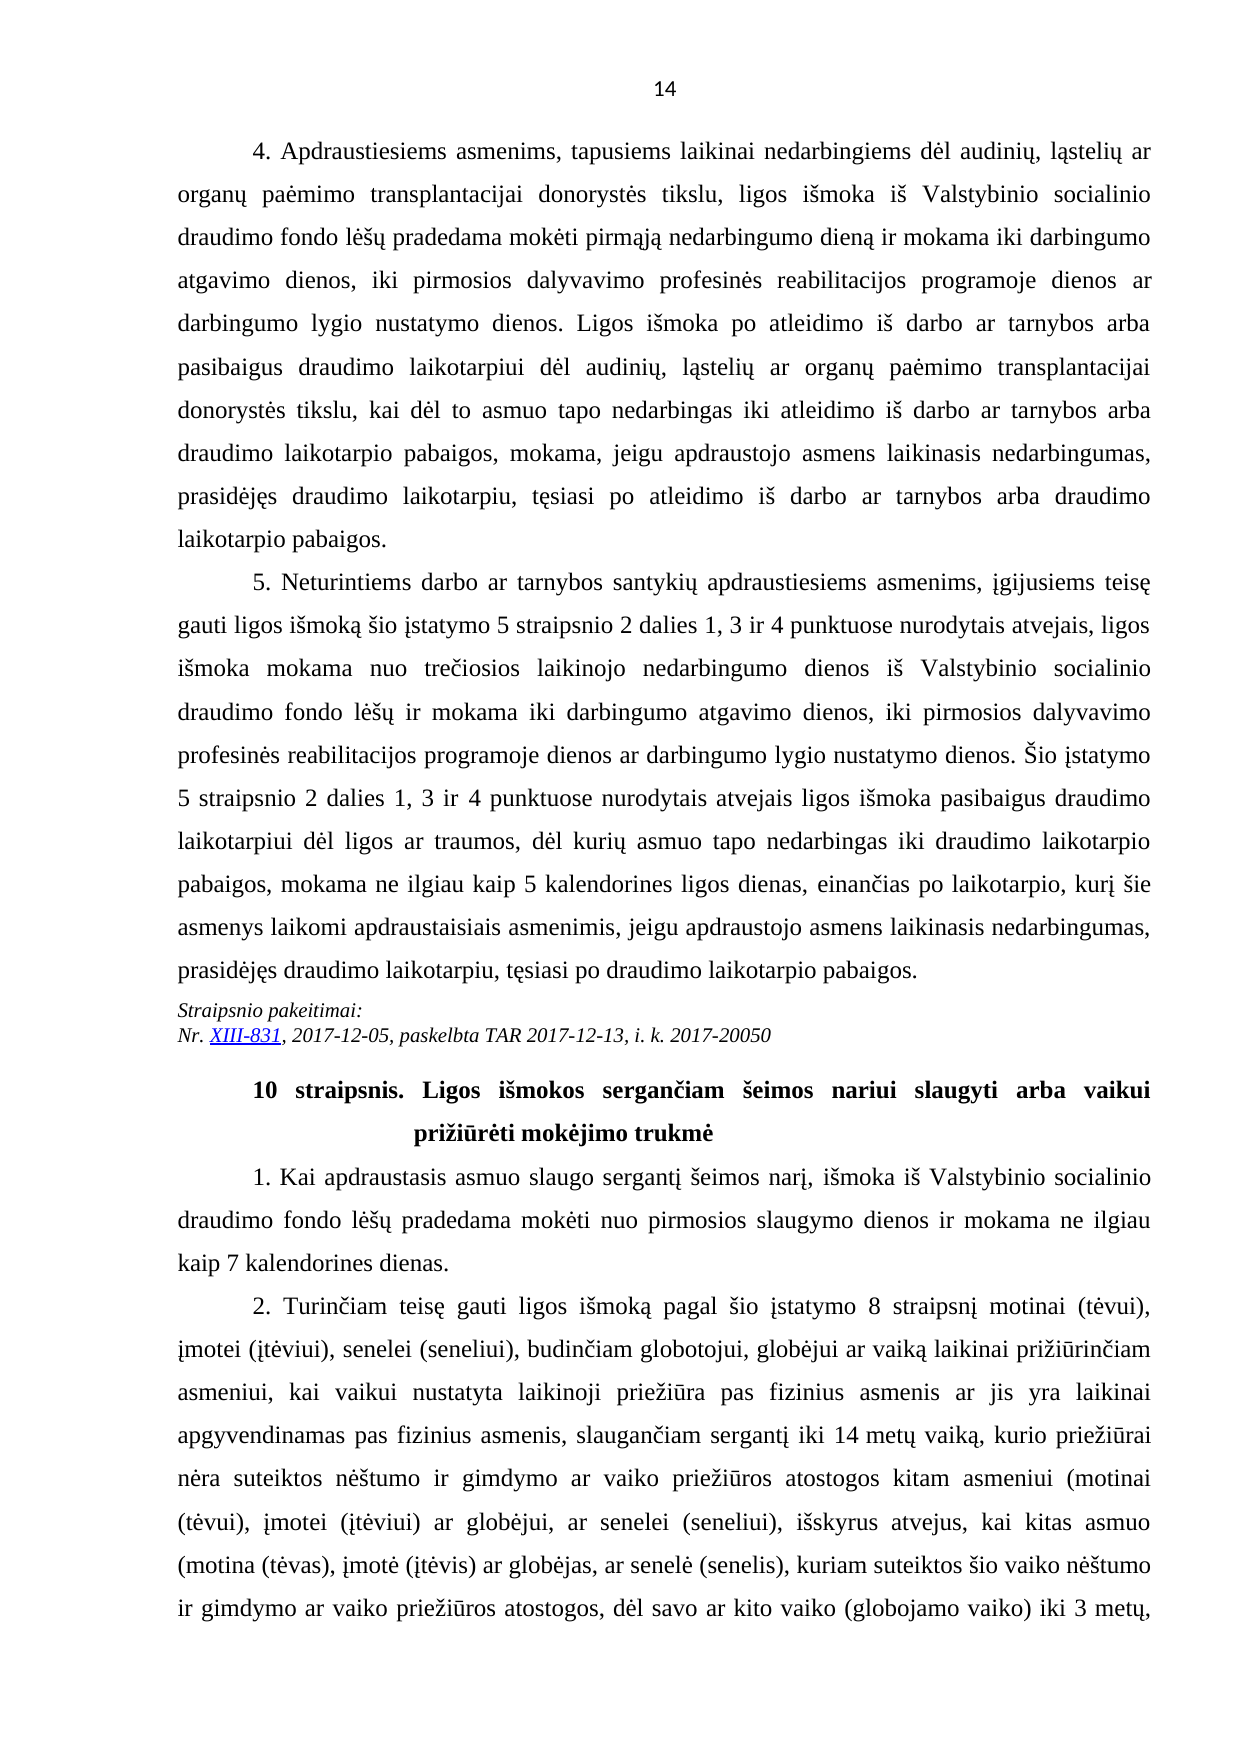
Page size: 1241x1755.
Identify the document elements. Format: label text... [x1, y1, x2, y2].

text 10 straipsnis. Ligos išmokos sergančiam šeimos nariui slaugyti arba vaikui prižiūrėti mokėjimo trukmė [252, 1075, 1152, 1147]
text 2. Turinčiam teisę gauti ligos išmoką pagal šio įstatymo 8 straipsnį motinai (tėvui), įmotei (įtėviui), senelei (seneliui), budinčiam globotojui, globėjui ar vaiką laikinai prižiūrinčiam asmeniui, kai vaikui nustatyta laikinoji priežiūra pas fizinius asmenis ar jis yra laikinai apgyvendinamas pas fizinius asmenis, slaugančiam sergantį iki 14 metų vaiką, kurio priežiūrai nėra suteiktos nėštumo ir gimdymo ar vaiko priežiūros atostogos kitam asmeniui (motinai (tėvui), įmotei (įtėviui) ar globėjui, ar senelei (seneliui), išskyrus atvejus, kai kitas asmuo (motina (tėvas), įmotė (įtėvis) ar globėjas, ar senelė (senelis), kuriam suteiktos šio vaiko nėštumo ir gimdymo ar vaiko priežiūros atostogos, dėl savo ar kito vaiko (globojamo vaiko) iki 3 metų, [177, 1291, 1152, 1622]
text 5. Neturintiems darbo ar tarnybos santykių apdraustiesiems asmenims, įgijusiems teisę gauti ligos išmoką šio įstatymo 5 straipsnio 2 dalies 1, 3 ir 4 punktuose nurodytais atvejais, ligos išmoka mokama nuo trečiosios laikinojo nedarbingumo dienos iš Valstybinio socialinio draudimo fondo lėšų ir mokama iki darbingumo atgavimo dienos, iki pirmosios dalyvavimo profesinės reabilitacijos programoje dienos ar darbingumo lygio nustatymo dienos. Šio įstatymo 5 straipsnio 2 dalies 1, 3 ir 4 punktuose nurodytais atvejais ligos išmoka pasibaigus draudimo laikotarpiui dėl ligos ar traumos, dėl kurių asmuo tapo nedarbingas iki draudimo laikotarpio pabaigos, mokama ne ilgiau kaip 5 kalendorines ligos dienas, einančias po laikotarpio, kurį šie asmenys laikomi apdraustaisiais asmenimis, jeigu apdraustojo asmens laikinasis nedarbingumas, prasidėjęs draudimo laikotarpiu, tęsiasi po draudimo laikotarpio pabaigos. [177, 567, 1152, 984]
text Nr. XIII-831, 2017-12-05, paskelbta TAR 2017-12-13, i. k. 2017-20050 [177, 1022, 1152, 1047]
text 1. Kai apdraustasis asmuo slaugo sergantį šeimos narį, išmoka iš Valstybinio socialinio draudimo fondo lėšų pradedama mokėti nuo pirmosios slaugymo dienos ir mokama ne ilgiau kaip 7 kalendorines dienas. [177, 1162, 1152, 1277]
text Straipsnio pakeitimai: [177, 998, 1152, 1022]
text 4. Apdraustiesiems asmenims, tapusiems laikinai nedarbingiems dėl audinių, ląstelių ar organų paėmimo transplantacijai donorystės tikslu, ligos išmoka iš Valstybinio socialinio draudimo fondo lėšų pradedama mokėti pirmąją nedarbingumo dieną ir mokama iki darbingumo atgavimo dienos, iki pirmosios dalyvavimo profesinės reabilitacijos programoje dienos ar darbingumo lygio nustatymo dienos. Ligos išmoka po atleidimo iš darbo ar tarnybos arba pasibaigus draudimo laikotarpiui dėl audinių, ląstelių ar organų paėmimo transplantacijai donorystės tikslu, kai dėl to asmuo tapo nedarbingas iki atleidimo iš darbo ar tarnybos arba draudimo laikotarpio pabaigos, mokama, jeigu apdraustojo asmens laikinasis nedarbingumas, prasidėjęs draudimo laikotarpiu, tęsiasi po atleidimo iš darbo ar tarnybos arba draudimo laikotarpio pabaigos. [177, 136, 1152, 553]
